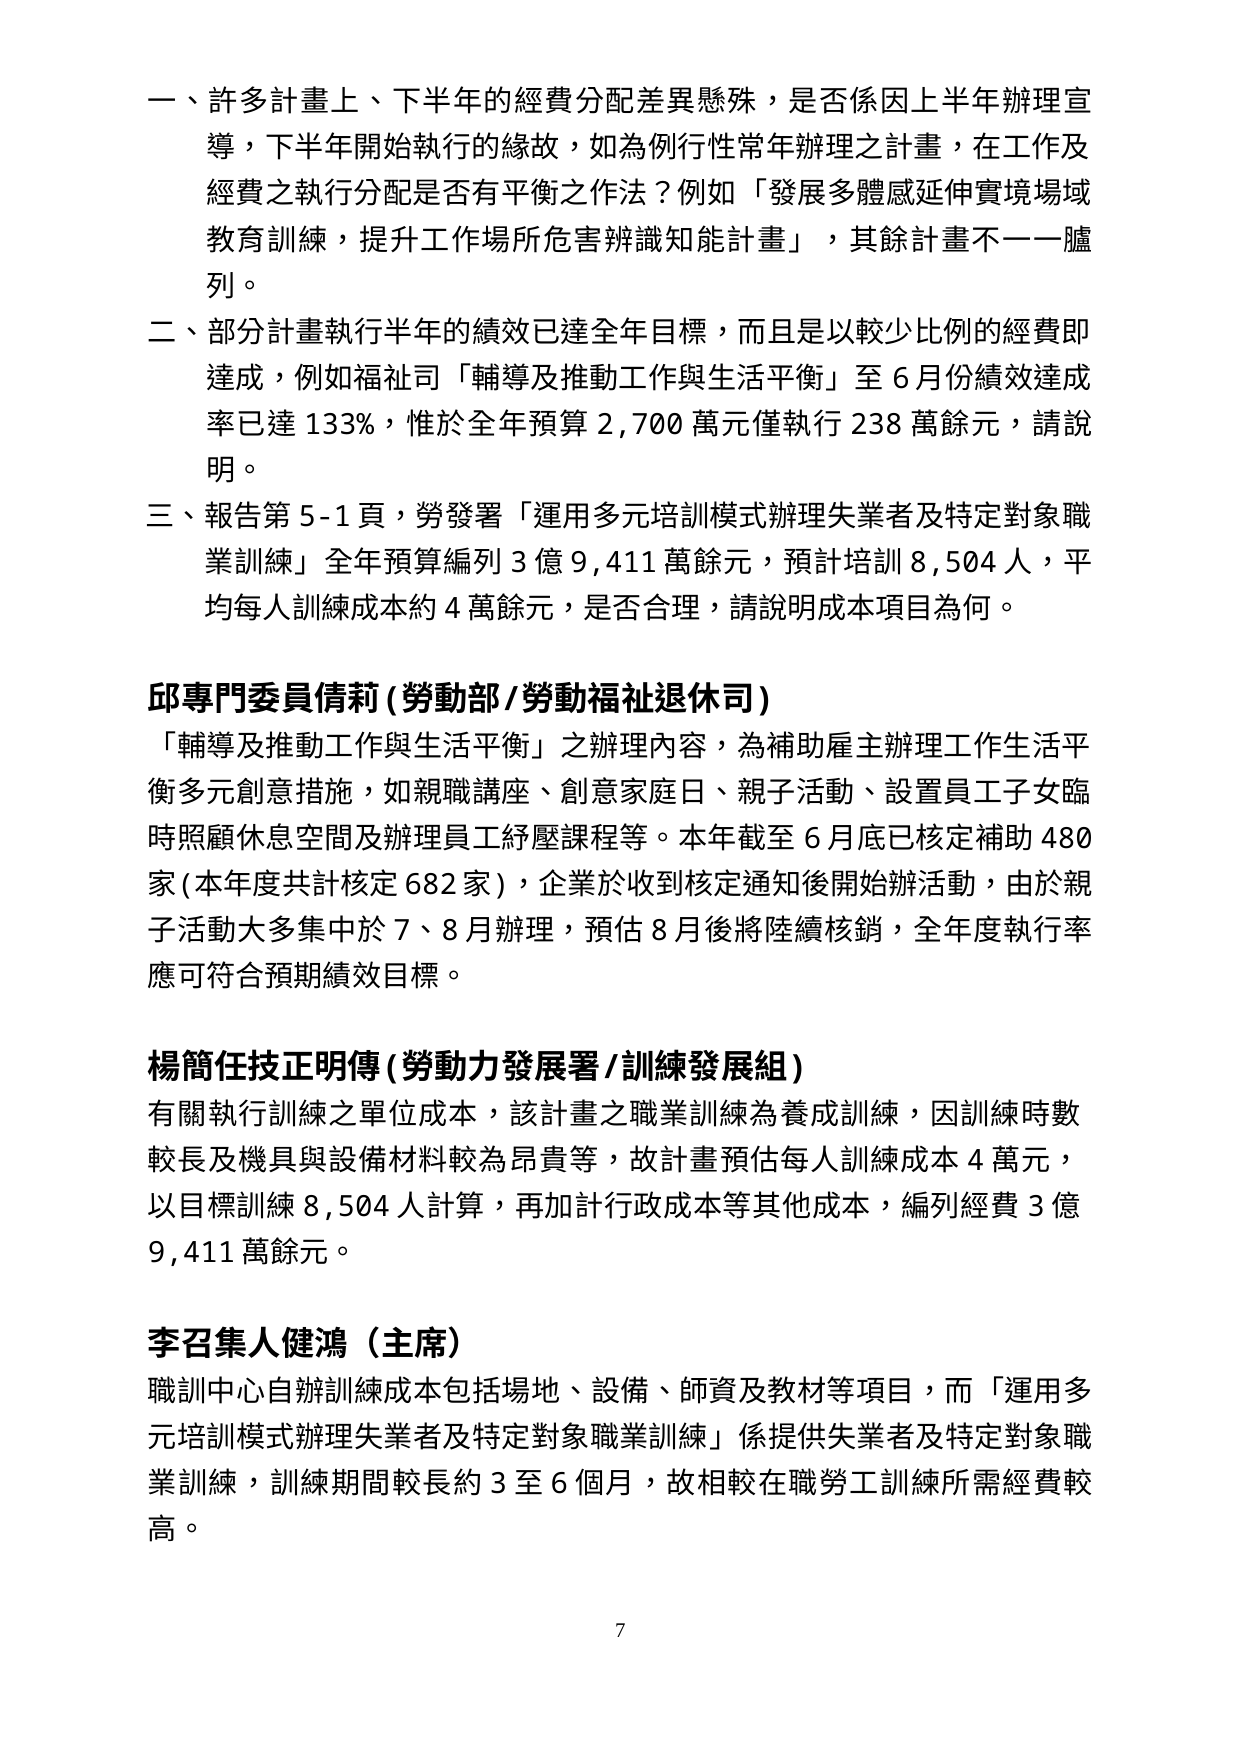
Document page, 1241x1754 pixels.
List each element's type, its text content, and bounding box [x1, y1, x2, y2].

text 楊簡任技正明傳(勞動力發展署/訓練發展組) [148, 1042, 1093, 1088]
text 邱專門委員倩莉(勞動部/勞動福祉退休司) [148, 673, 1093, 719]
text 二、部分計畫執行半年的績效已達全年目標，而且是以較少比例的經費即達成，例如福祉司「輔導及推動工作與生活平衡」至6月份績效達成率已達133%，惟於全年預算2,700萬元僅執行238萬餘元，請說明。 [148, 305, 1093, 489]
text 有關執行訓練之單位成本，該計畫之職業訓練為養成訓練，因訓練時數較長及機具與設備材料較為昂貴等，故計畫預估每人訓練成本4萬元，以目標訓練8,504人計算，再加計行政成本等其他成本，編列經費3億9,411萬餘元。 [148, 1088, 1080, 1272]
text 李召集人健鴻（主席） [148, 1318, 1093, 1364]
text 一、許多計畫上、下半年的經費分配差異懸殊，是否係因上半年辦理宣導，下半年開始執行的緣故，如為例行性常年辦理之計畫，在工作及經費之執行分配是否有平衡之作法？例如「發展多體感延伸實境場域教育訓練，提升工作場所危害辨識知能計畫」，其餘計畫不一一臚列。 [148, 75, 1093, 305]
text 「輔導及推動工作與生活平衡」之辦理內容，為補助雇主辦理工作生活平衡多元創意措施，如親職講座、創意家庭日、親子活動、設置員工子女臨時照顧休息空間及辦理員工紓壓課程等。本年截至6月底已核定補助480家(本年度共計核定682家)，企業於收到核定通知後開始辦活動，由於親子活動大多集中於7、8月辦理，預估8月後將陸續核銷，全年度執行率應可符合預期績效目標。 [148, 719, 1093, 996]
text 職訓中心自辦訓練成本包括場地、設備、師資及教材等項目，而「運用多元培訓模式辦理失業者及特定對象職業訓練」係提供失業者及特定對象職業訓練，訓練期間較長約3至6個月，故相較在職勞工訓練所需經費較高。 [148, 1364, 1093, 1548]
text 三、報告第5-1頁，勞發署「運用多元培訓模式辦理失業者及特定對象職業訓練」全年預算編列3億9,411萬餘元，預計培訓8,504人，平均每人訓練成本約4萬餘元，是否合理，請說明成本項目為何。 [145, 489, 1093, 627]
